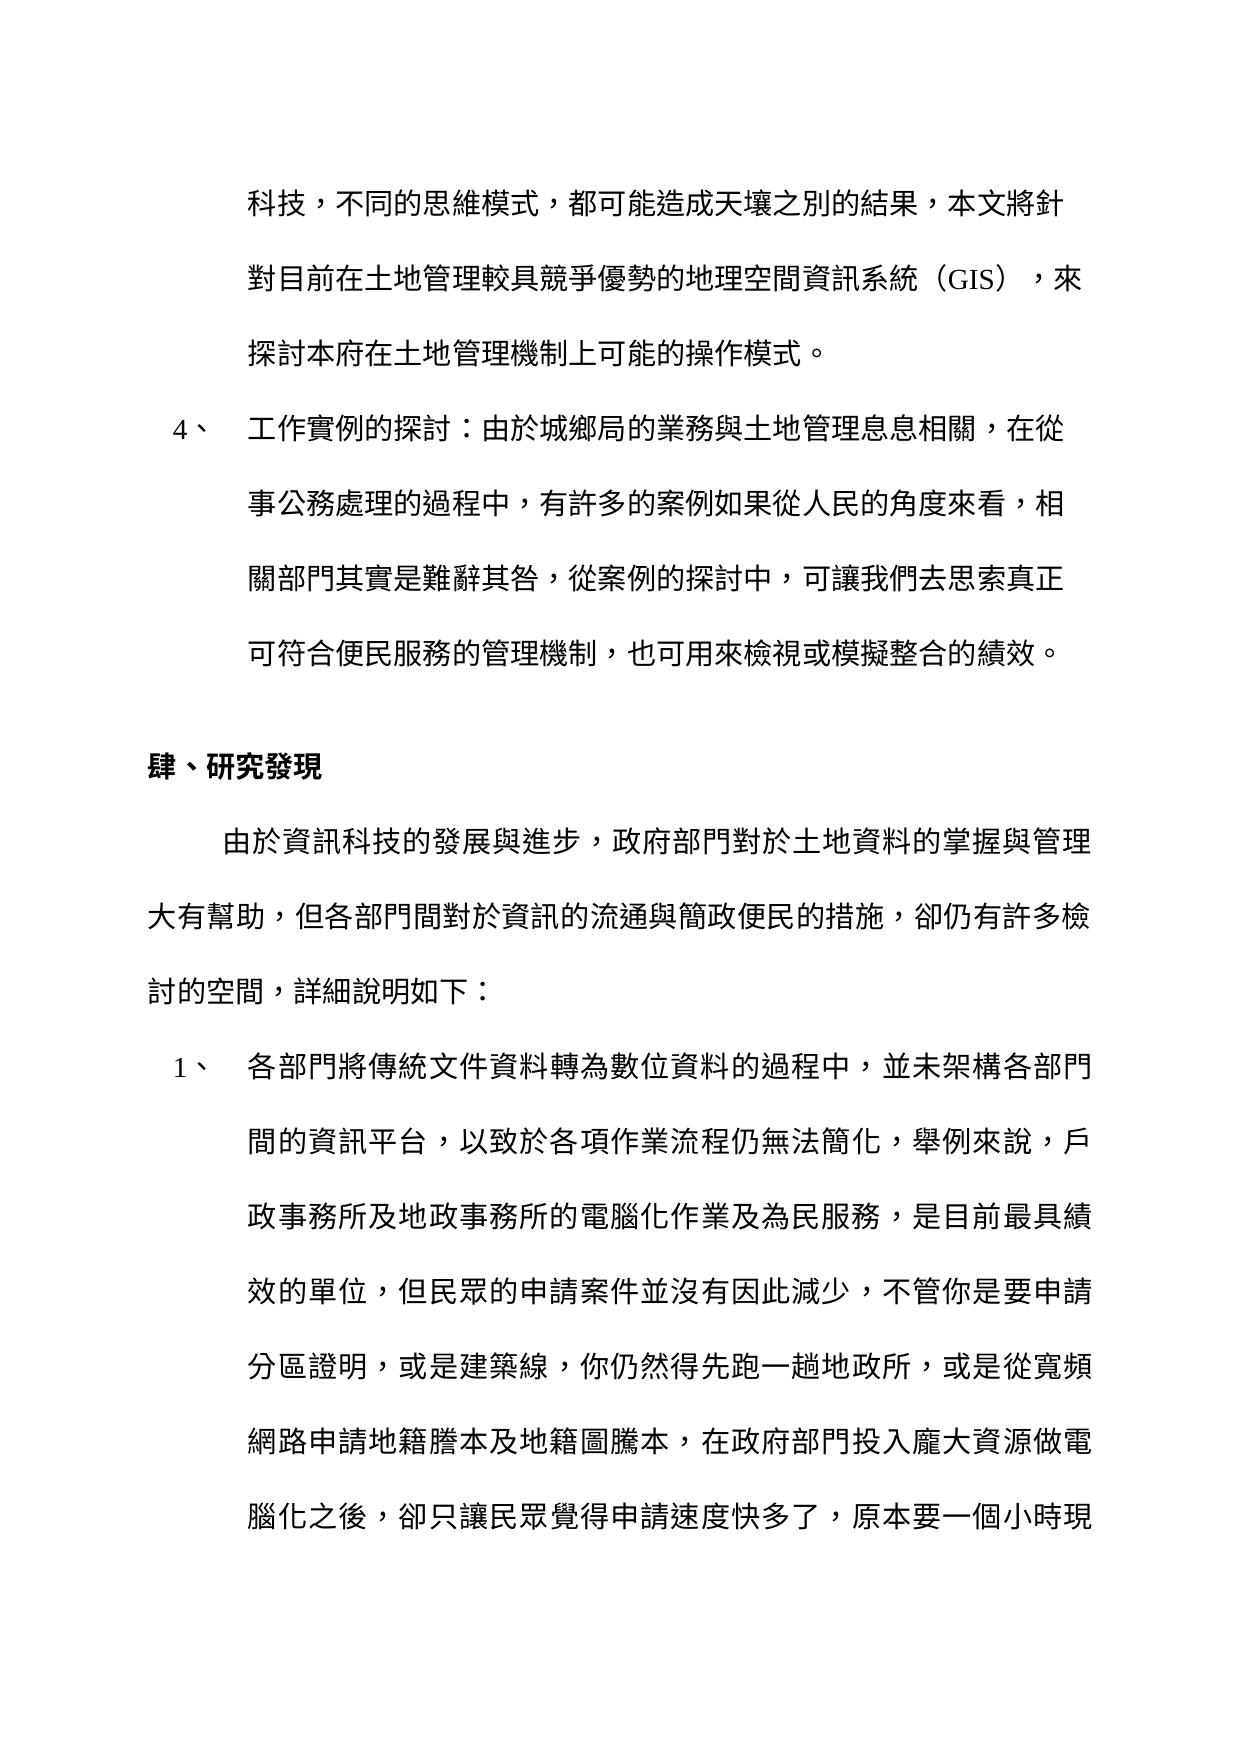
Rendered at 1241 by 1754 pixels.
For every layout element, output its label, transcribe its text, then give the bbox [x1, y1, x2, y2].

list 各部門將傳統文件資料轉為數位資料的過程中，並未架構各部門間的資訊平台，以致於各項作業流程仍無法簡化，舉例來說，戶政事務所及地政事務所的電腦化作業及為民服務，是目前最具績效的單位，但民眾的申請案件並沒有因此減少，不管你是要申請分區證明，或是建築線，你仍然得先跑一趟地政所，或是從寬頻網路申請地籍謄本及地籍圖騰本，在政府部門投入龐大資源做電腦化之後，卻只讓民眾覺得申請速度快多了，原本要一個小時現 [173, 1027, 1092, 1552]
list 工作實例的探討：由於城鄉局的業務與土地管理息息相關，在從事公務處理的過程中，有許多的案例如果從人民的角度來看，相關部門其實是難辭其咎，從案例的探討中，可讓我們去思索真正可符合便民服務的管理機制，也可用來檢視或模擬整合的績效。 [173, 389, 1092, 689]
list 科技，不同的思維模式，都可能造成天壤之別的結果，本文將針對目前在土地管理較具競爭優勢的地理空間資訊系統（GIS），來探討本府在土地管理機制上可能的操作模式。 [173, 164, 1092, 389]
text 肆、研究發現 [148, 727, 1092, 802]
text 由於資訊科技的發展與進步，政府部門對於土地資料的掌握與管理大有幫助，但各部門間對於資訊的流通與簡政便民的措施，卻仍有許多檢討的空間，詳細說明如下： [148, 802, 1092, 1027]
